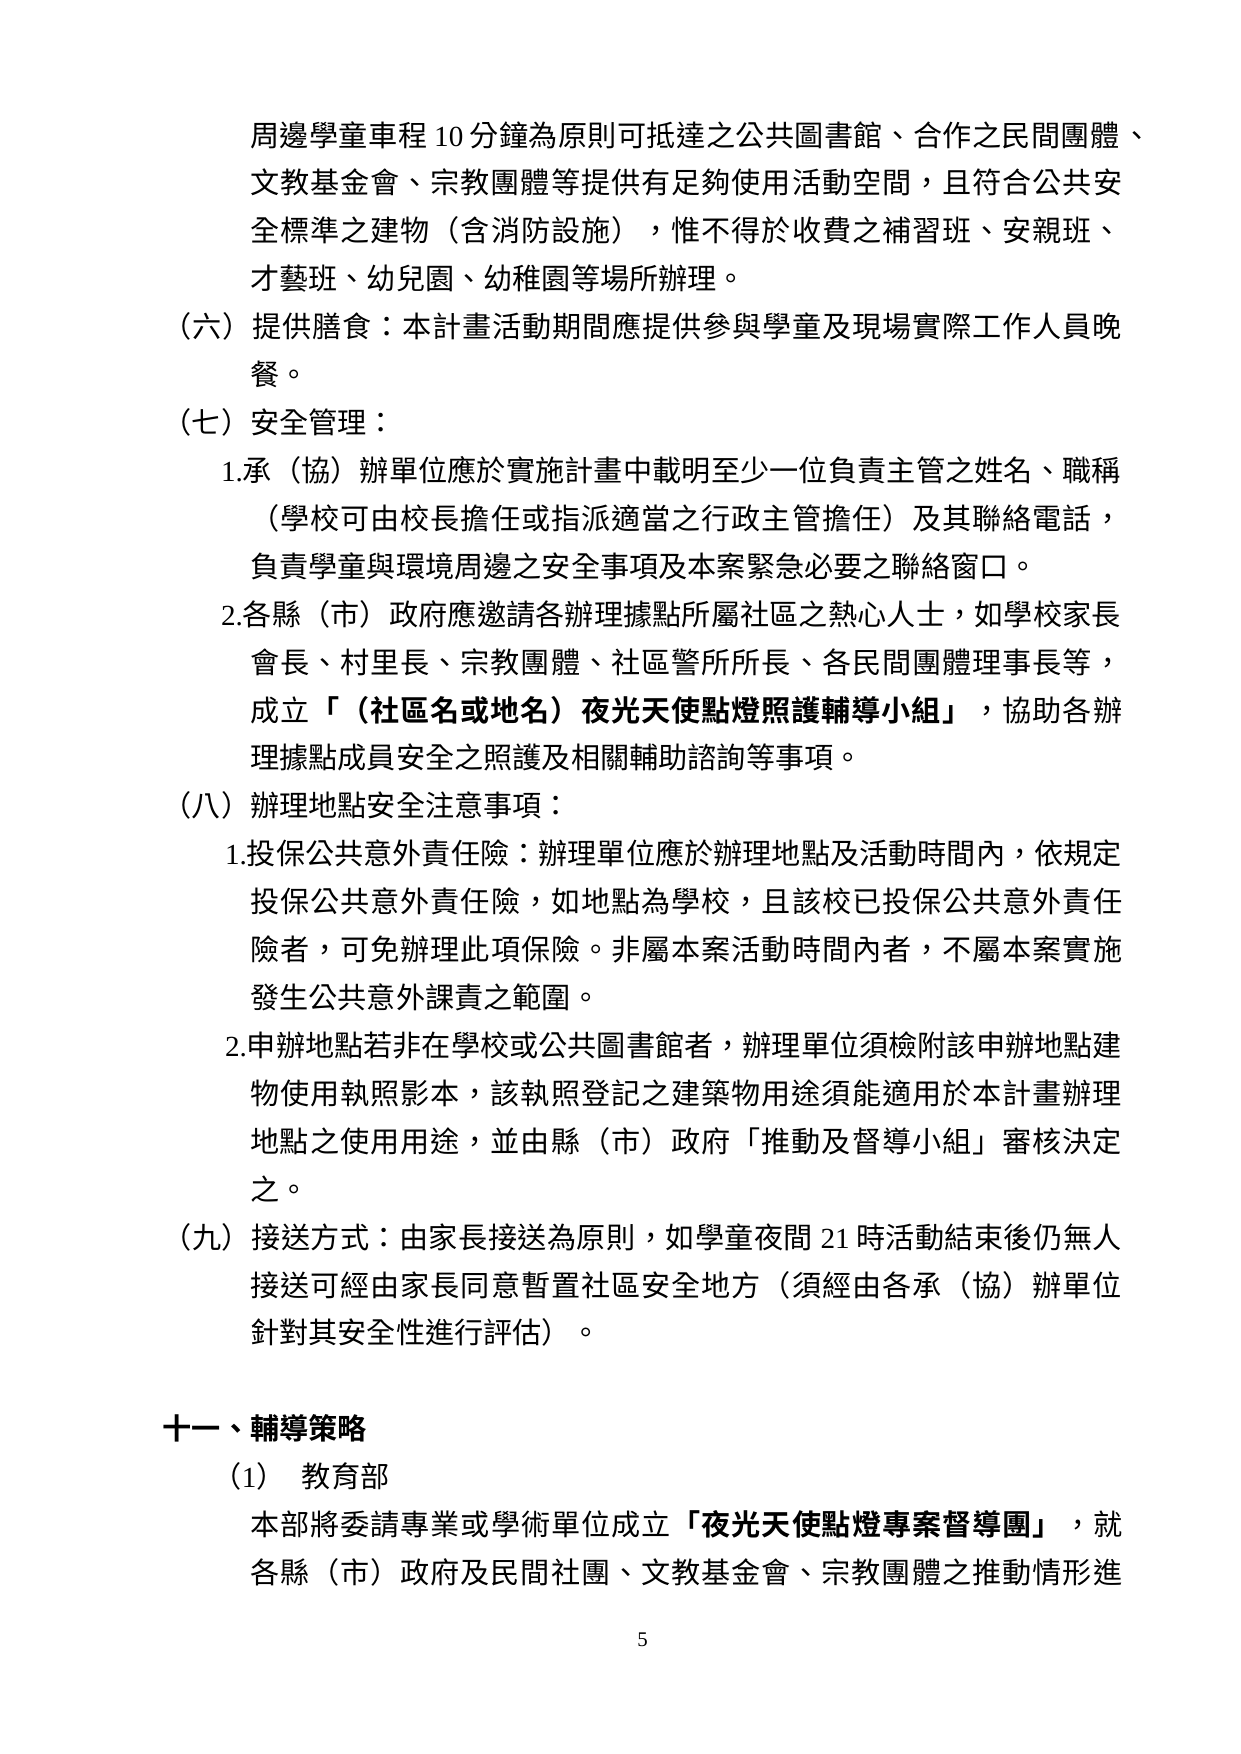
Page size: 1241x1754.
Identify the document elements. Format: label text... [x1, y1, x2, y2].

text （七）安全管理： [162, 395, 1122, 443]
text 2.各縣（市）政府應邀請各辦理據點所屬社區之熱心人士，如學校家長會長、村里長、宗教團體、社區警所所長、各民間團體理事長等，成立「（社區名或地名）夜光天使點燈照護輔導小組」，協助各辦理據點成員安全之照護及相關輔助諮詢等事項。 [221, 587, 1122, 778]
list 教育部 [212, 1449, 1122, 1497]
text （九）接送方式：由家長接送為原則，如學童夜間21時活動結束後仍無人接送可經由家長同意暫置社區安全地方（須經由各承（協）辦單位針對其安全性進行評估）。 [162, 1210, 1122, 1353]
text 十一、輔導策略 [162, 1401, 1122, 1449]
text （六）提供膳食：本計畫活動期間應提供參與學童及現場實際工作人員晚餐。 [162, 299, 1122, 395]
text 1.投保公共意外責任險：辦理單位應於辦理地點及活動時間內，依規定投保公共意外責任險，如地點為學校，且該校已投保公共意外責任險者，可免辦理此項保險。非屬本案活動時間內者，不屬本案實施發生公共意外課責之範圍。 [225, 826, 1122, 1018]
text （八）辦理地點安全注意事項： [162, 778, 1122, 826]
text （五）辦理地點：以縣市辦理國小課後照顧服務之學校為優先補助，如學校場地無法配合者，基於維護學童安全之最佳利益考量，可擇社區周邊學童車程10分鐘為原則可抵達之公共圖書館、合作之民間團體、文教基金會、宗教團體等提供有足夠使用活動空間，且符合公共安全標準之建物（含消防設施），惟不得於收費之補習班、安親班、才藝班、幼兒園、幼稚園等場所辦理。 [162, 108, 1122, 299]
text 1.承（協）辦單位應於實施計畫中載明至少一位負責主管之姓名、職稱（學校可由校長擔任或指派適當之行政主管擔任）及其聯絡電話，負責學童與環境周邊之安全事項及本案緊急必要之聯絡窗口。 [221, 443, 1122, 587]
text 2.申辦地點若非在學校或公共圖書館者，辦理單位須檢附該申辦地點建物使用執照影本，該執照登記之建築物用途須能適用於本計畫辦理地點之使用用途，並由縣（市）政府「推動及督導小組」審核決定之。 [225, 1018, 1122, 1210]
text 本部將委請專業或學術單位成立「夜光天使點燈專案督導團」，就各縣（市）政府及民間社團、文教基金會、宗教團體之推動情形進 [250, 1497, 1122, 1593]
